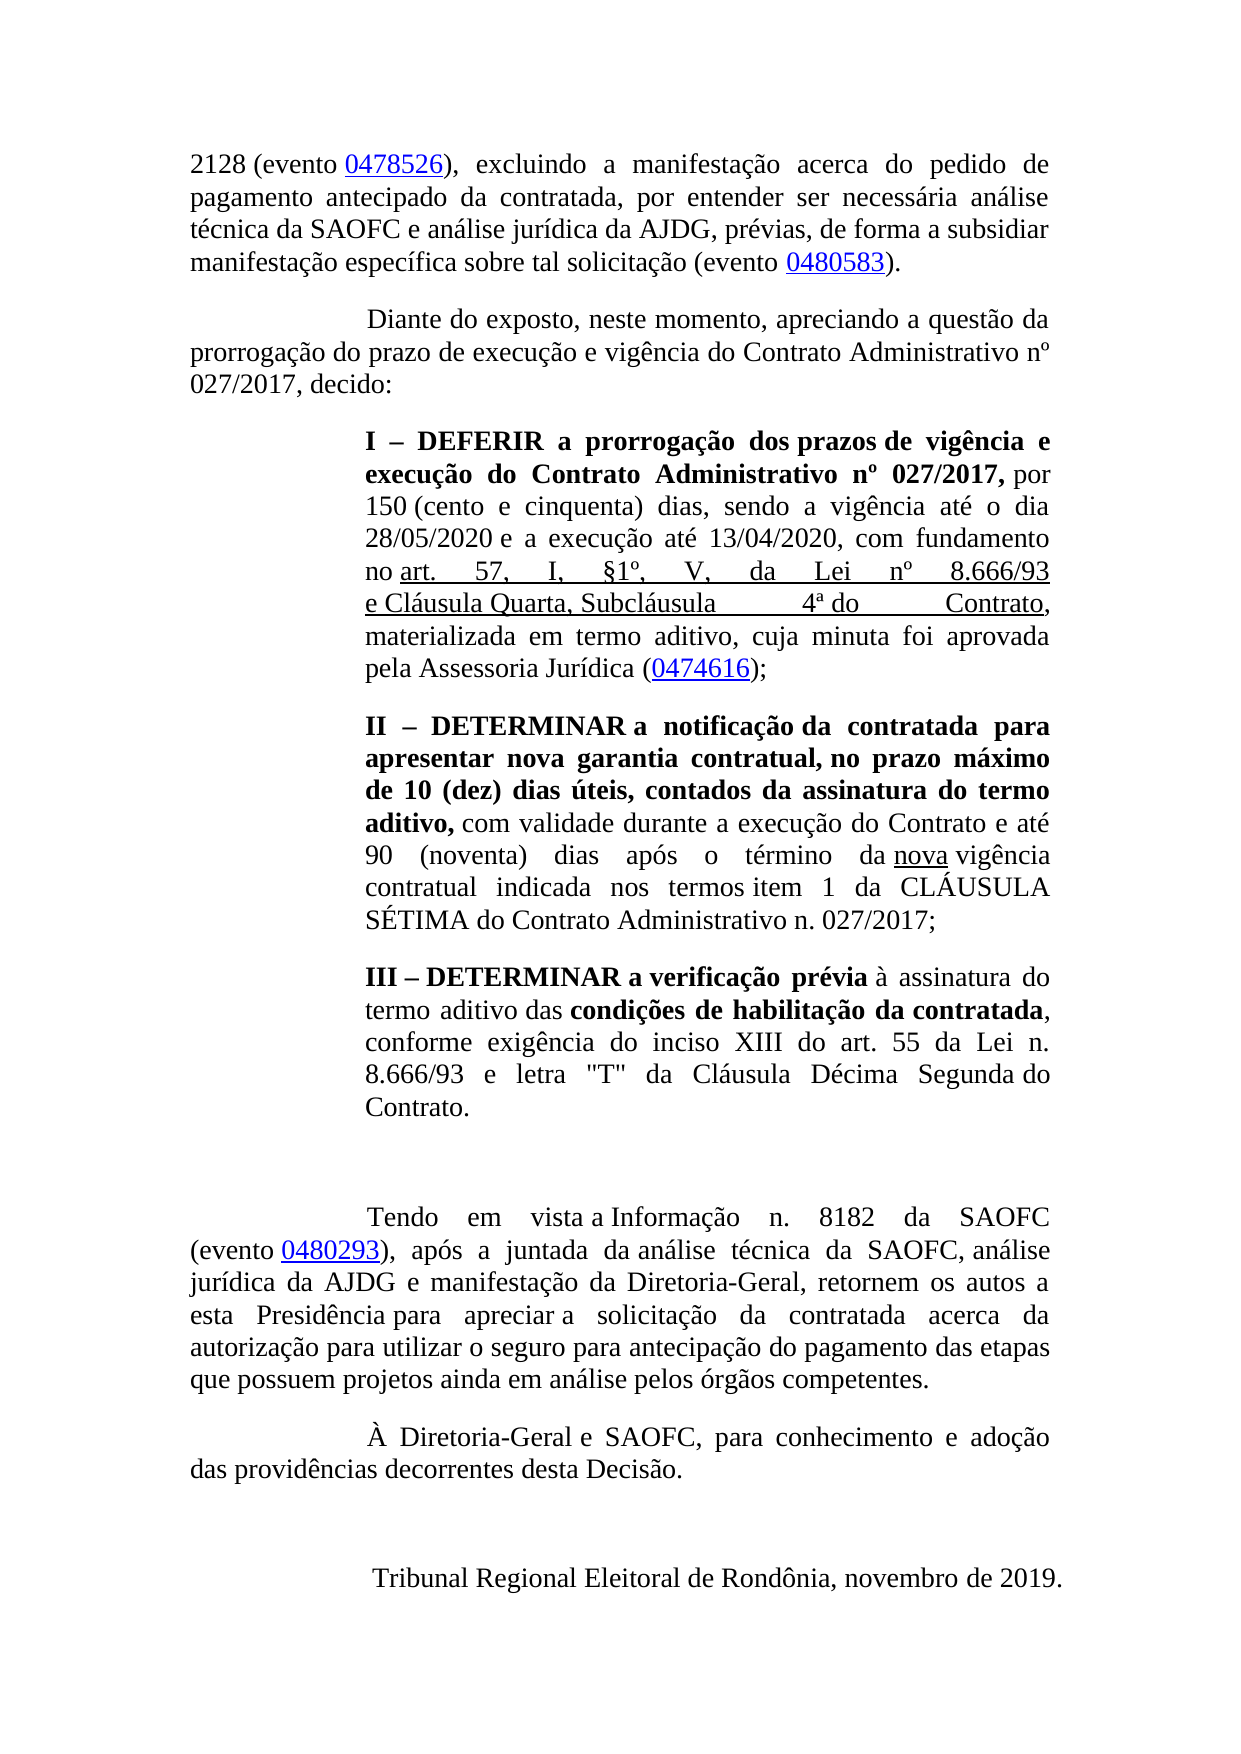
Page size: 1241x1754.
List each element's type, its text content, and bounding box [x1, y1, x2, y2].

text Tribunal Regional Eleitoral de Rondônia, novembro de 2019. [177, 1561, 1063, 1593]
text Tendo em vista a Informação n. 8182 da SAOFC (evento 0480293), após a juntada da análise técnica da SAOFC, análise jurídica da AJDG e manifestação da Diretoria-Geral, retornem os autos a esta Presidência para apreciar a solicitação da contratada acerca da autorização para utilizar o seguro para antecipação do pagamento das etapas que possuem projetos ainda em análise pelos órgãos competentes. [190, 1201, 1051, 1395]
text 2128 (evento 0478526), excluindo a manifestação acerca do pedido de pagamento antecipado da contratada, por entender ser necessária análise técnica da SAOFC e análise jurídica da AJDG, prévias, de forma a subsidiar manifestação específica sobre tal solicitação (evento 0480583). [190, 148, 1051, 277]
text I – DEFERIR a prorrogação dos prazos de vigência e execução do Contrato Administrativo nº 027/2017, por 150 (cento e cinquenta) dias, sendo a vigência até o dia 28/05/2020 e a execução até 13/04/2020, com fundamento no art. 57, I, §1º, V, da Lei nº 8.666/93 e Cláusula Quarta, Subcláusula 4ª do Contrato, materializada em termo aditivo, cuja minuta foi aprovada pela Assessoria Jurídica (0474616); [365, 424, 1051, 683]
text II – DETERMINAR a notificação da contratada para apresentar nova garantia contratual, no prazo máximo de 10 (dez) dias úteis, contados da assinatura do termo aditivo, com validade durante a execução do Contrato e até 90 (noventa) dias após o término da nova vigência contratual indicada nos termos item 1 da CLÁUSULA SÉTIMA do Contrato Administrativo n. 027/2017; [365, 708, 1051, 935]
text III – DETERMINAR a verificação prévia à assinatura do termo aditivo das condições de habilitação da contratada, conforme exigência do inciso XIII do art. 55 da Lei n. 8.666/93 e letra "T" da Cláusula Décima Segunda do Contrato. [365, 960, 1051, 1122]
text À Diretoria-Geral e SAOFC, para conhecimento e adoção das providências decorrentes desta Decisão. [190, 1420, 1051, 1485]
text Diante do exposto, neste momento, apreciando a questão da prorrogação do prazo de execução e vigência do Contrato Administrativo nº 027/2017, decido: [190, 302, 1051, 399]
